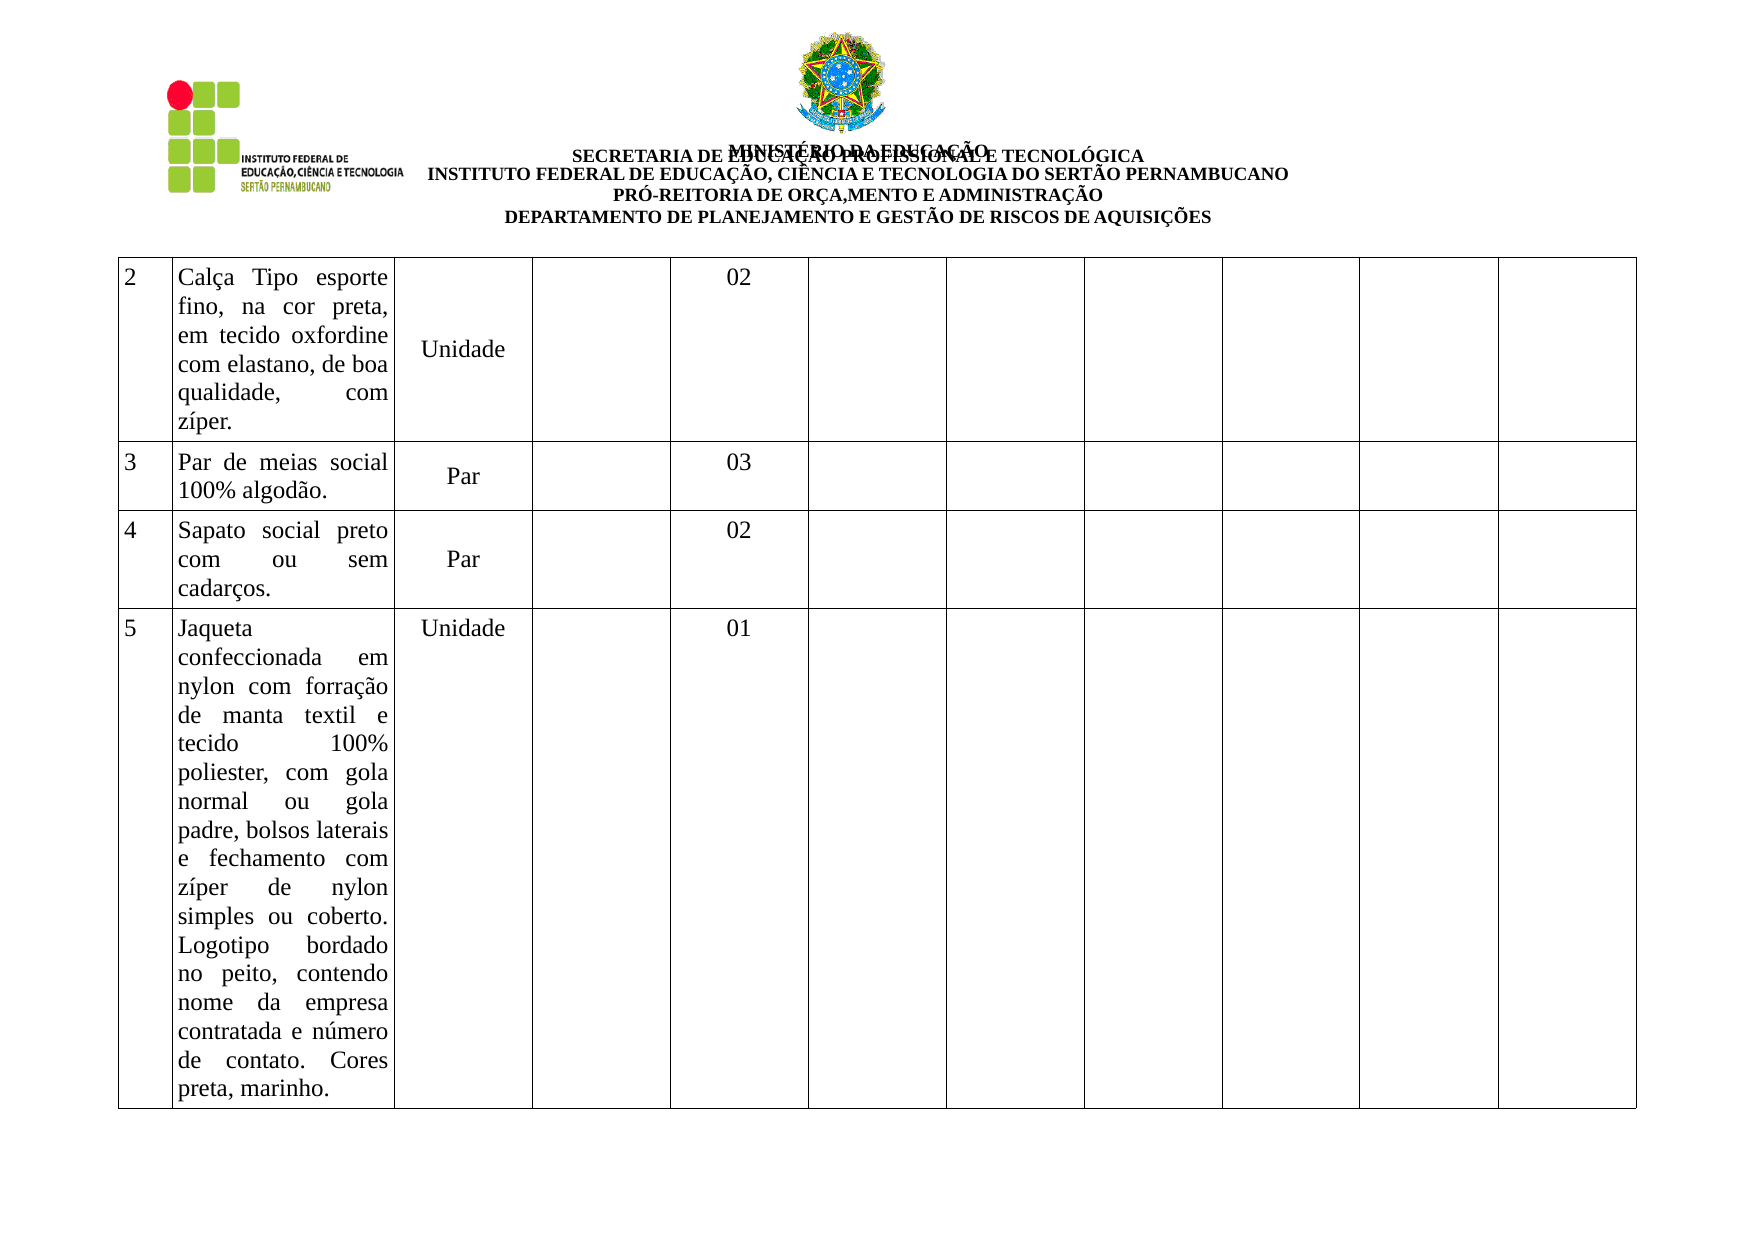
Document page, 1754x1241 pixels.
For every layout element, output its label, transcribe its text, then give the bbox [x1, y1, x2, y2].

table_cell Unidade [395, 258, 532, 441]
table_cell [1223, 609, 1359, 1108]
table_cell [947, 442, 1084, 510]
table_cell [1085, 442, 1222, 510]
table_cell 02 [671, 258, 808, 441]
table_cell Par [395, 442, 532, 510]
table_cell Par de meias social 100% algodão. [173, 442, 394, 510]
table_cell [809, 609, 946, 1108]
table_cell 01 [671, 609, 808, 1108]
table_cell Sapato social preto com ou sem cadarços. [173, 511, 394, 608]
table_cell [1360, 609, 1498, 1108]
table_cell 3 [119, 442, 172, 510]
table_cell 4 [119, 511, 172, 608]
table_cell Unidade [395, 609, 532, 1108]
table_cell [1223, 442, 1359, 510]
table_cell 03 [671, 442, 808, 510]
table_cell [1499, 609, 1636, 1108]
table_cell [1360, 442, 1498, 510]
table_cell [947, 258, 1084, 441]
table_cell [533, 609, 670, 1108]
table_cell [809, 442, 946, 510]
table_cell [1360, 258, 1498, 441]
table_cell 02 [671, 511, 808, 608]
table_cell 2 [119, 258, 172, 441]
table_cell [1499, 442, 1636, 510]
picture [157, 78, 411, 199]
table_cell [1085, 258, 1222, 441]
table_cell [1499, 258, 1636, 441]
table_cell [1223, 511, 1359, 608]
table_cell [1499, 511, 1636, 608]
table_cell [1085, 609, 1222, 1108]
table_cell [947, 609, 1084, 1108]
picture [796, 32, 886, 134]
table_cell [533, 258, 670, 441]
table_cell [1360, 511, 1498, 608]
table_cell 5 [119, 609, 172, 1108]
table_cell [809, 258, 946, 441]
table_cell [1085, 511, 1222, 608]
table_cell Jaqueta confeccionada em nylon com forração de manta textil e tecido 100% poliester, com gola normal ou gola padre, bolsos laterais e fechamento com zíper de nylon simples ou coberto. Logotipo bordado no peito, contendo nome da empresa contratada e número de contato. Cores preta, marinho. [173, 609, 394, 1108]
table_cell [947, 511, 1084, 608]
table_cell [1223, 258, 1359, 441]
table_cell Calça Tipo esporte fino, na cor preta, em tecido oxfordine com elastano, de boa qualidade, com zíper. [173, 258, 394, 441]
table_cell [809, 511, 946, 608]
table_cell [533, 442, 670, 510]
table_cell Par [395, 511, 532, 608]
table_cell [533, 511, 670, 608]
